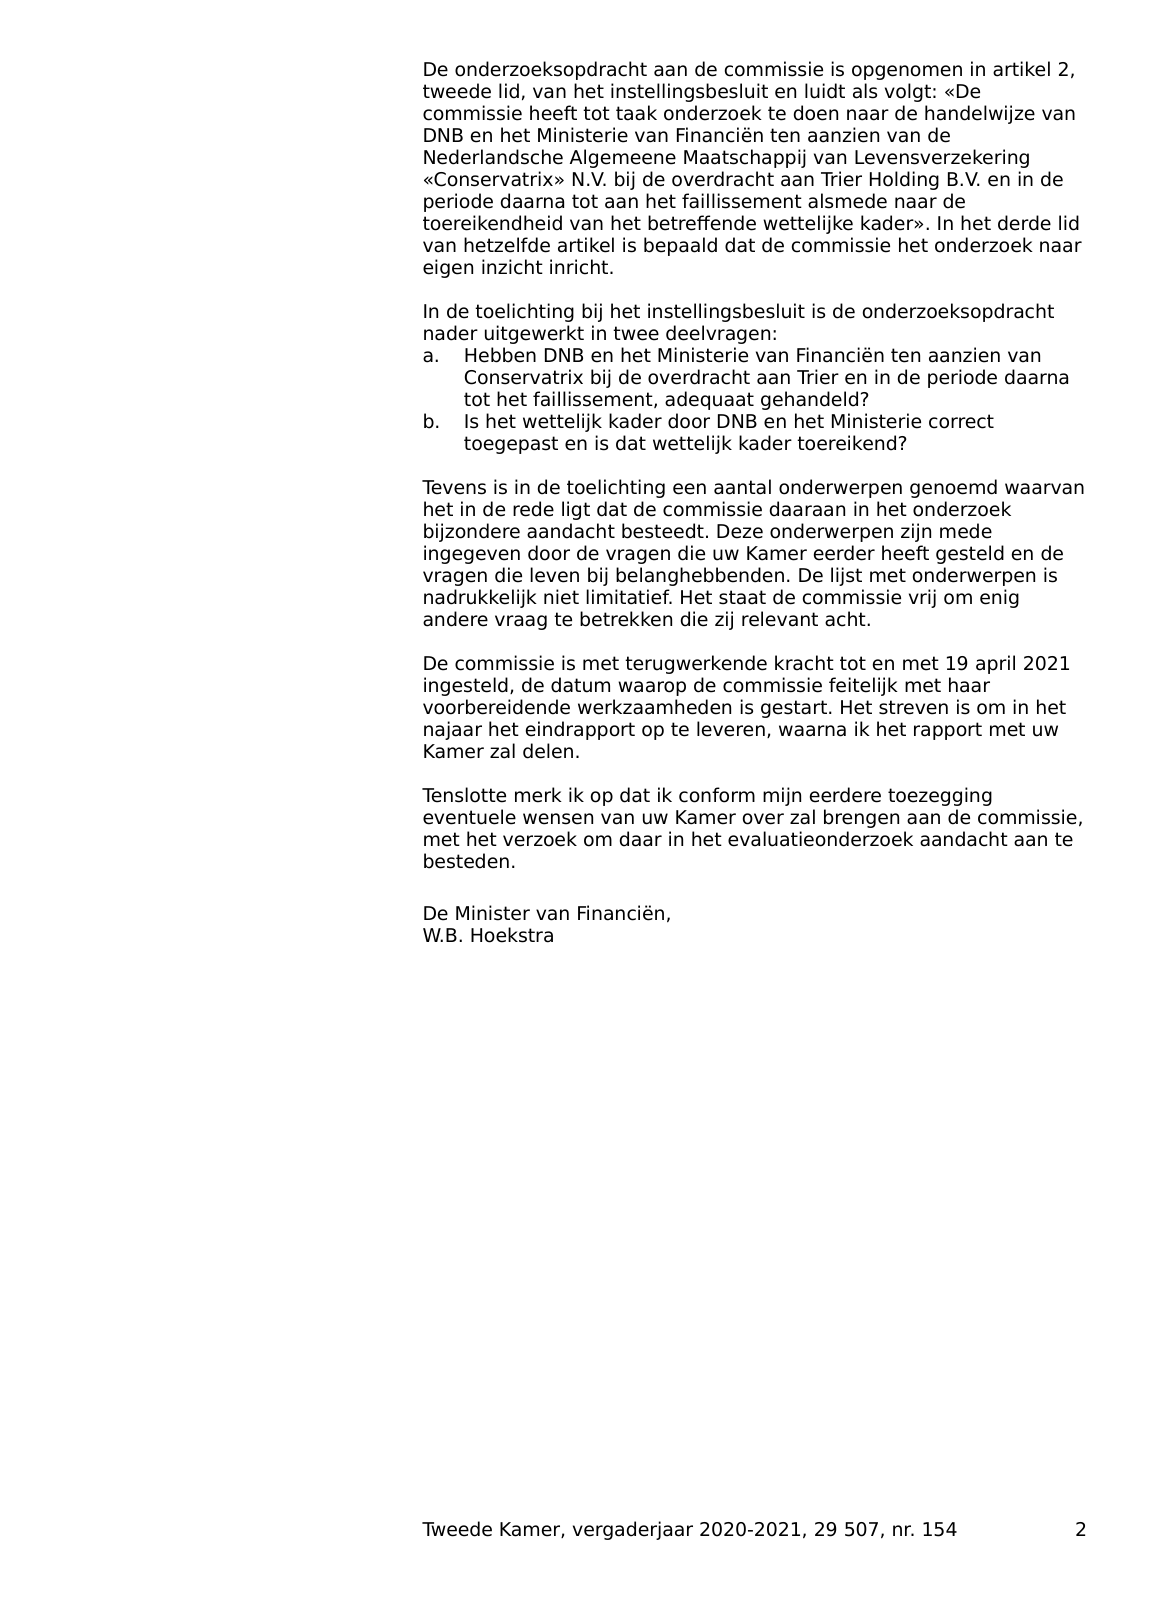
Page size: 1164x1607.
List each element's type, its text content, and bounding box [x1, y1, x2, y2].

text a. Hebben DNB en het Ministerie van Financiën ten aanzien van Conservatrix bij de overdracht aan Trier en in de periode daarna tot het faillissement, adequaat gehandeld? [422, 345, 1087, 411]
text Tenslotte merk ik op dat ik conform mijn eerdere toezegging eventuele wensen van uw Kamer over zal brengen aan de commissie, met het verzoek om daar in het evaluatieonderzoek aandacht aan te besteden. [422, 785, 1087, 873]
text De Minister van Financiën, W.B. Hoekstra [422, 903, 1087, 947]
text In de toelichting bij het instellingsbesluit is de onderzoeksopdracht nader uitgewerkt in twee deelvragen: [422, 301, 1087, 345]
text b. Is het wettelijk kader door DNB en het Ministerie correct toegepast en is dat wettelijk kader toereikend? [422, 411, 1087, 455]
text Tevens is in de toelichting een aantal onderwerpen genoemd waarvan het in de rede ligt dat de commissie daaraan in het onderzoek bijzondere aandacht besteedt. Deze onderwerpen zijn mede ingegeven door de vragen die uw Kamer eerder heeft gesteld en de vragen die leven bij belanghebbenden. De lijst met onderwerpen is nadrukkelijk niet limitatief. Het staat de commissie vrij om enig andere vraag te betrekken die zij relevant acht. [422, 477, 1087, 631]
text De onderzoeksopdracht aan de commissie is opgenomen in artikel 2, tweede lid, van het instellingsbesluit en luidt als volgt: «De commissie heeft tot taak onderzoek te doen naar de handelwijze van DNB en het Ministerie van Financiën ten aanzien van de Nederlandsche Algemeene Maatschappij van Levensverzekering «Conservatrix» N.V. bij de overdracht aan Trier Holding B.V. en in de periode daarna tot aan het faillissement alsmede naar de toereikendheid van het betreffende wettelijke kader». In het derde lid van hetzelfde artikel is bepaald dat de commissie het onderzoek naar eigen inzicht inricht. [422, 59, 1087, 279]
text De commissie is met terugwerkende kracht tot en met 19 april 2021 ingesteld, de datum waarop de commissie feitelijk met haar voorbereidende werkzaamheden is gestart. Het streven is om in het najaar het eindrapport op te leveren, waarna ik het rapport met uw Kamer zal delen. [422, 653, 1087, 763]
